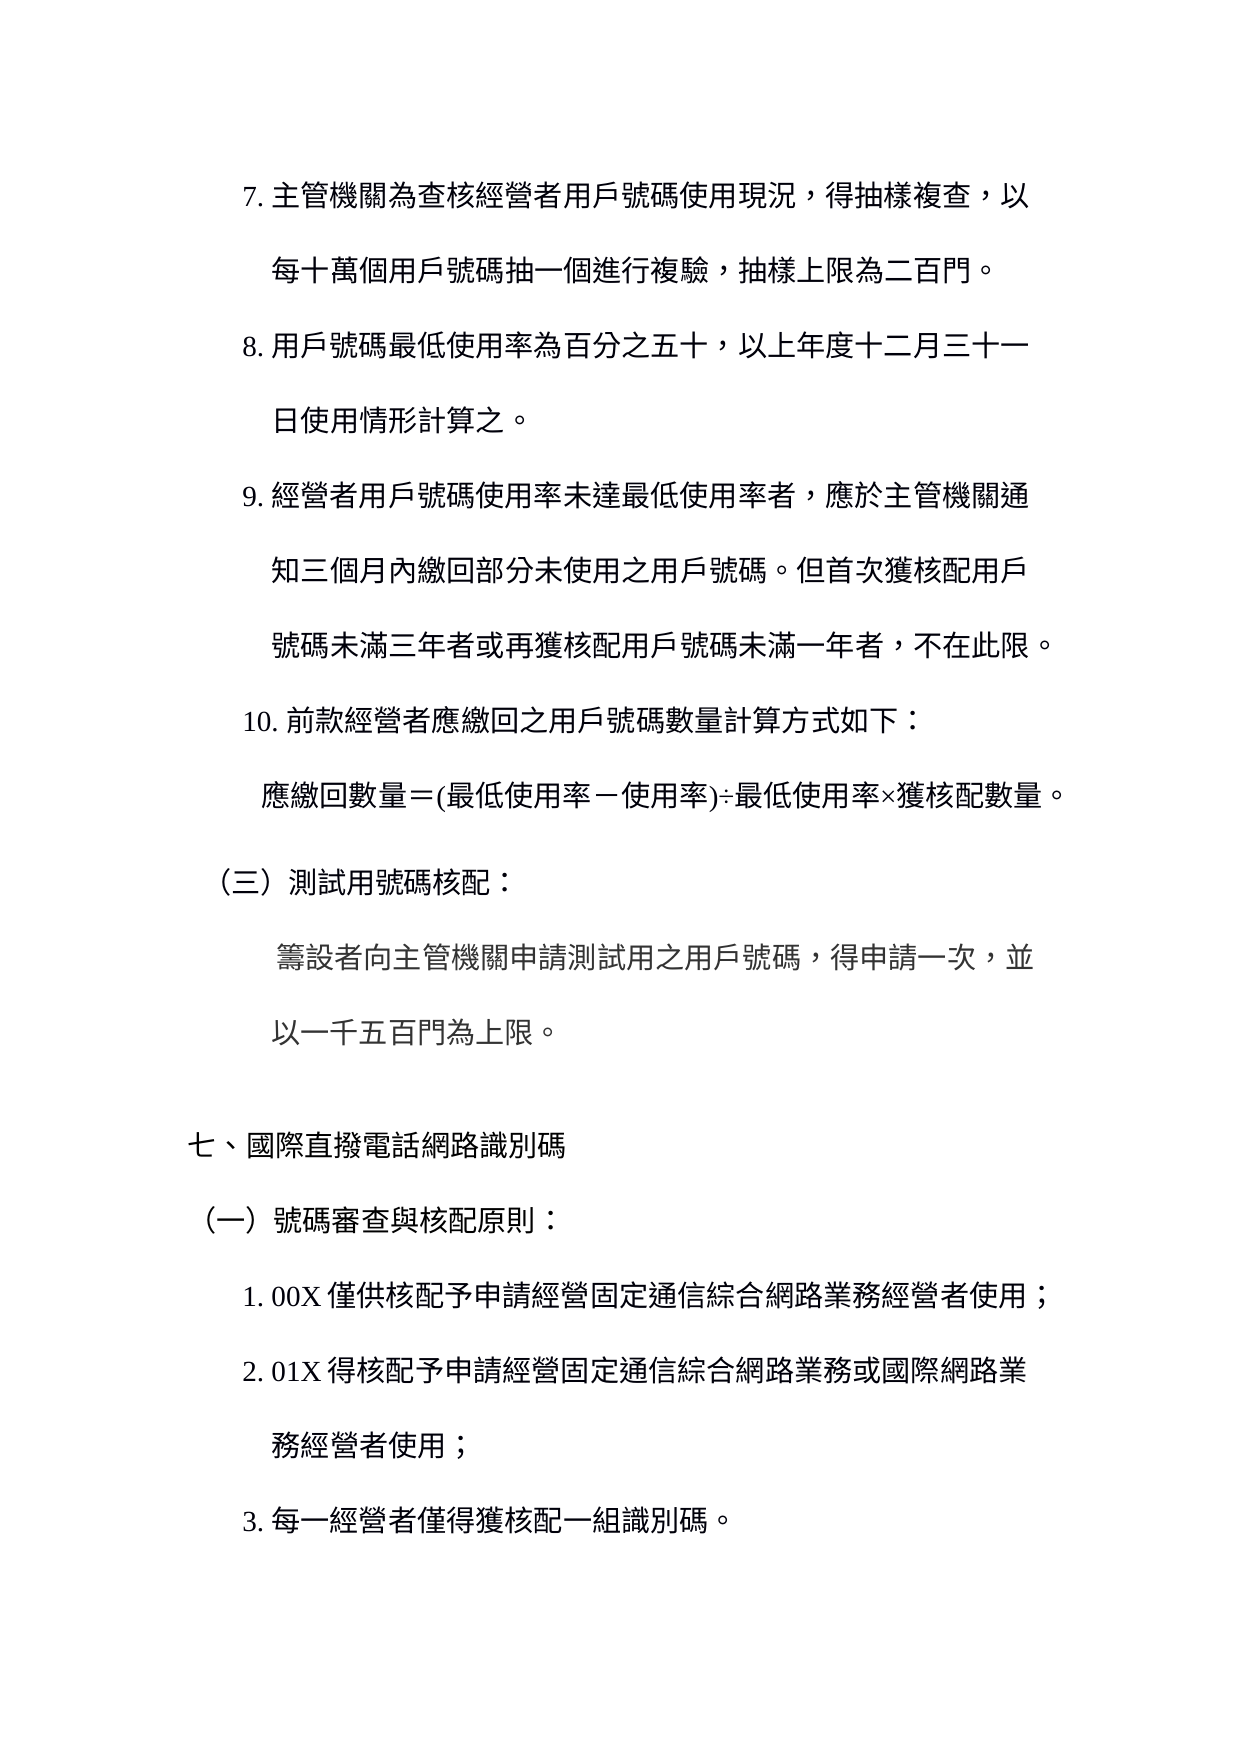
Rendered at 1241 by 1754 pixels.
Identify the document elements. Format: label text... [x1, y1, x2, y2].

text 9. 經營者用戶號碼使用率未達最低使用率者，應於主管機關通知三個月內繳回部分未使用之用戶號碼。但首次獲核配用戶號碼未滿三年者或再獲核配用戶號碼未滿一年者，不在此限。 [242, 450, 1053, 675]
text （三）測試用號碼核配： [202, 837, 1053, 912]
text 七、國際直撥電話網路識別碼 [187, 1100, 1053, 1175]
text 籌設者向主管機關申請測試用之用戶號碼，得申請一次，並以一千五百門為上限。 [271, 912, 1053, 1062]
text 2. 01X得核配予申請經營固定通信綜合網路業務或國際網路業務經營者使用； [242, 1325, 1053, 1475]
text 8. 用戶號碼最低使用率為百分之五十，以上年度十二月三十一日使用情形計算之。 [242, 300, 1053, 450]
text 3. 每一經營者僅得獲核配一組識別碼。 [242, 1475, 1053, 1550]
text 10. 前款經營者應繳回之用戶號碼數量計算方式如下： [242, 675, 1053, 750]
text （一）號碼審查與核配原則： [187, 1175, 1053, 1250]
text 應繳回數量＝(最低使用率－使用率)÷最低使用率×獲核配數量。 [261, 750, 1053, 825]
text 7. 主管機關為查核經營者用戶號碼使用現況，得抽樣複查，以每十萬個用戶號碼抽一個進行複驗，抽樣上限為二百門。 [242, 150, 1053, 300]
text 1. 00X僅供核配予申請經營固定通信綜合網路業務經營者使用； [242, 1250, 1053, 1325]
